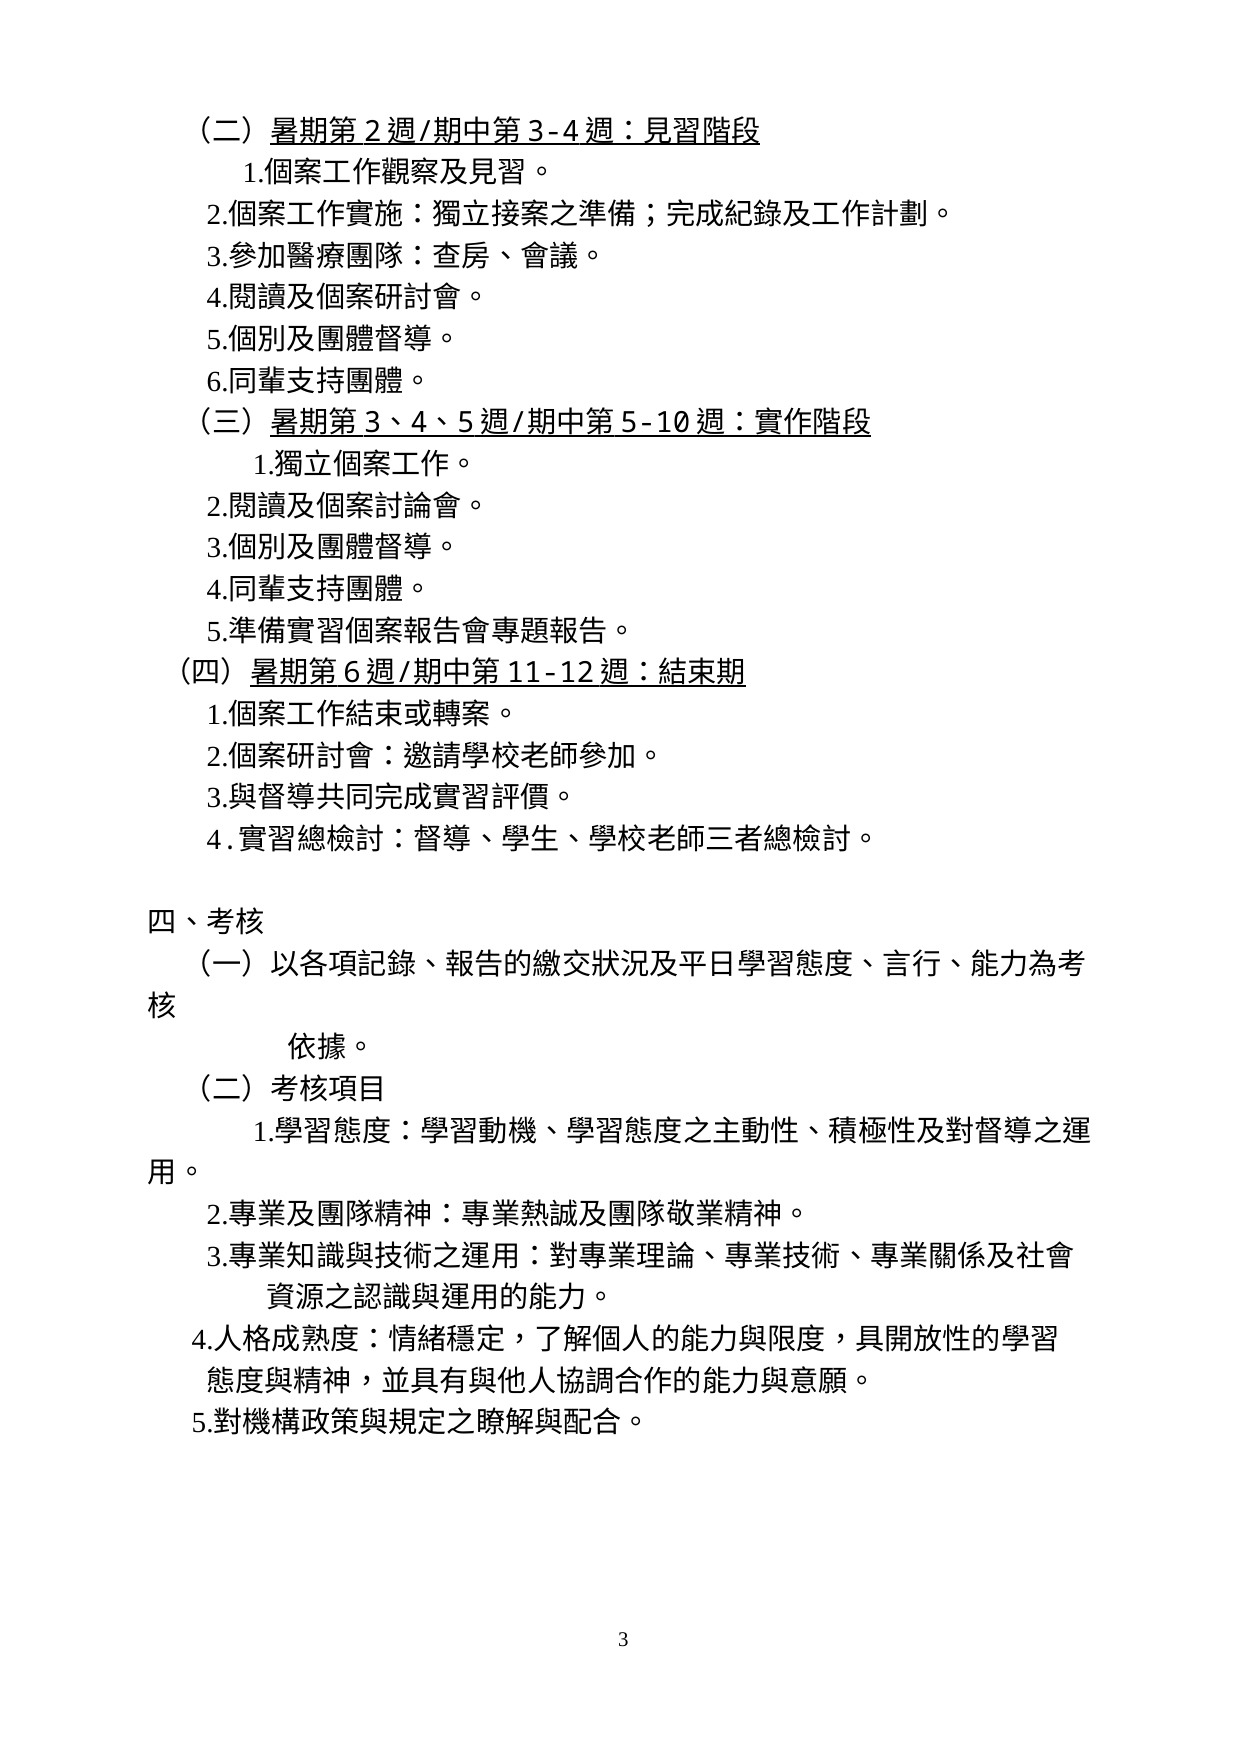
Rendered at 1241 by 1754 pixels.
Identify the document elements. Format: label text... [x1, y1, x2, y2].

text 4.人格成熟度：情緒穩定，了解個人的能力與限度，具開放性的學習 [148, 1316, 1098, 1358]
text 1.個案工作觀察及見習。 [148, 149, 1098, 191]
text 5.準備實習個案報告會專題報告。 [148, 608, 1098, 649]
text 1.個案工作結束或轉案。 [148, 691, 1098, 733]
text 3.個別及團體督導。 [148, 524, 1098, 566]
text （二）考核項目 [148, 1066, 1098, 1108]
text 2.專業及團隊精神：專業熱誠及團隊敬業精神。 [177, 1191, 1098, 1233]
text 2.個案研討會：邀請學校老師參加。 [148, 733, 1098, 774]
text （一）以各項記錄、報告的繳交狀況及平日學習態度、言行、能力為考核 [148, 941, 1098, 1024]
text 3.與督導共同完成實習評價。 [148, 774, 1098, 816]
text 4.同輩支持團體。 [148, 566, 1098, 608]
text 5.個別及團體督導。 [148, 316, 1098, 358]
text 依據。 [148, 1024, 1098, 1066]
text 4.實習總檢討：督導、學生、學校老師三者總檢討。 [148, 816, 1098, 858]
text （四）暑期第6週/期中第11-12週：結束期 [148, 649, 1098, 691]
text 1.獨立個案工作。 [148, 441, 1098, 483]
text （三）暑期第3、4、5週/期中第5-10週：實作階段 [148, 399, 1098, 441]
text 四、考核 [148, 899, 1098, 941]
text 態度與精神，並具有與他人協調合作的能力與意願。 [148, 1358, 1098, 1399]
text 3.參加醫療團隊：查房、會議。 [148, 233, 1098, 274]
text （二）暑期第2週/期中第3-4週：見習階段 [148, 108, 1098, 149]
text 3.專業知識與技術之運用：對專業理論、專業技術、專業關係及社會資源之認識與運用的能力。 [177, 1233, 1098, 1316]
text 6.同輩支持團體。 [148, 358, 1098, 399]
text 5.對機構政策與規定之瞭解與配合。 [148, 1399, 1098, 1441]
text 2.閱讀及個案討論會。 [148, 483, 1098, 524]
text 1.學習態度：學習動機、學習態度之主動性、積極性及對督導之運用。 [148, 1108, 1098, 1191]
text 4.閱讀及個案研討會。 [148, 274, 1098, 316]
text 2.個案工作實施：獨立接案之準備；完成紀錄及工作計劃。 [148, 191, 1098, 233]
